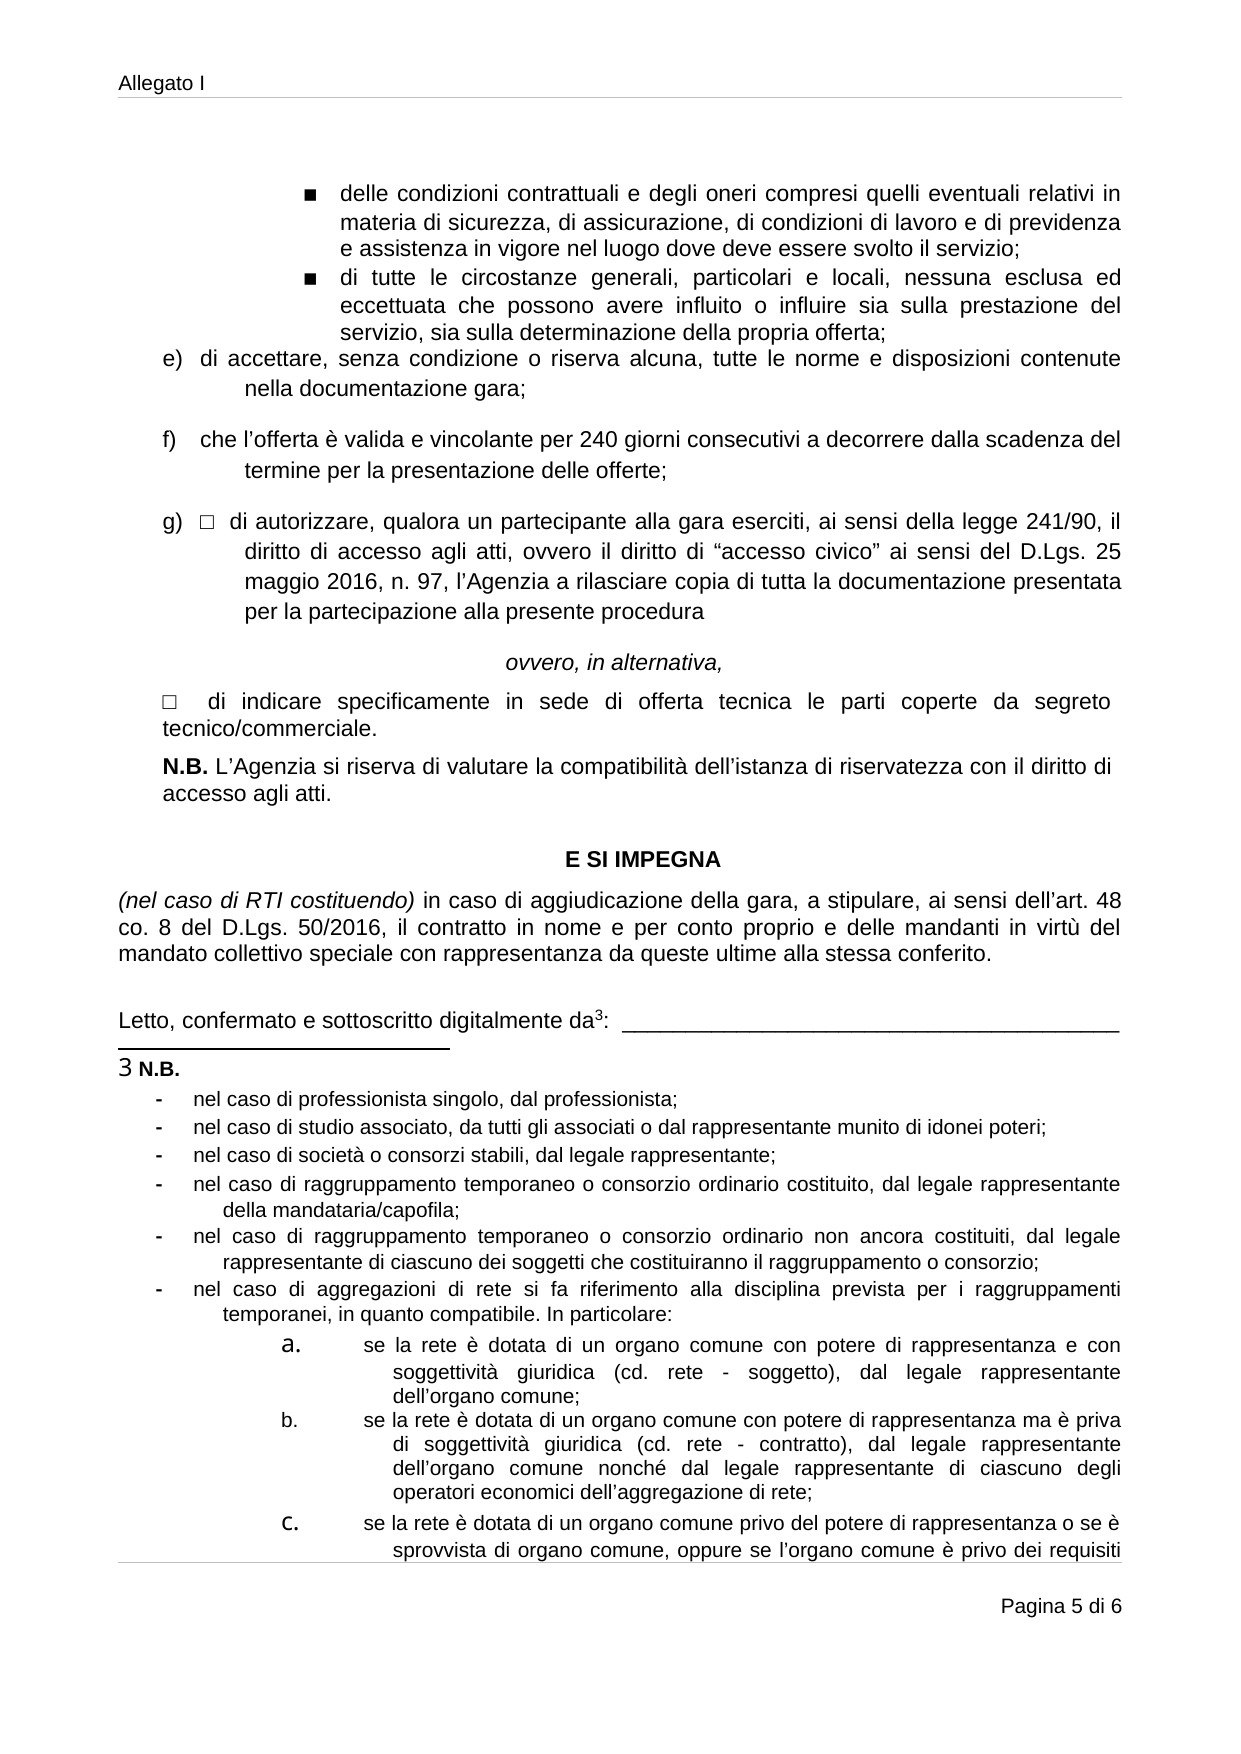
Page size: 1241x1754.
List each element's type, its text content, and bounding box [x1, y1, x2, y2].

text N.B. L’Agenzia si riserva di valutare la compatibilità dell’istanza di riservatezza con il diritto di accesso agli atti. [162, 753, 1113, 806]
text E SI IMPEGNA [170, 846, 1122, 873]
list nel caso di professionista singolo, dal professionista; [156, 1084, 1122, 1112]
list se la rete è dotata di un organo comune privo del potere di rappresentanza o se è sprovvista di organo comune, oppure se l’organo comune è privo dei requisiti [281, 1504, 1122, 1562]
list di accettare, senza condizione o riserva alcuna, tutte le norme e disposizioni contenute nella documentazione gara; [162, 345, 1122, 402]
list di tutte le circostanze generali, particolari e locali, nessuna esclusa ed eccettuata che possono avere influito o influire sia sulla prestazione del servizio, sia sulla determinazione della propria offerta; [302, 261, 1122, 345]
text (nel caso di RTI costituendo) in caso di aggiudicazione della gara, a stipulare, ai sensi dell’art. 48 co. 8 del D.Lgs. 50/2016, il contratto in nome e per conto proprio e delle mandanti in virtù del mandato collettivo speciale con rappresentanza da queste ultime alla stessa conferito. [118, 887, 1122, 966]
list □ di autorizzare, qualora un partecipante alla gara eserciti, ai sensi della legge 241/90, il diritto di accesso agli atti, ovvero il diritto di “accesso civico” ai sensi del D.Lgs. 25 maggio 2016, n. 97, l’Agenzia a rilasciare copia di tutta la documentazione presentata per la partecipazione alla presente procedura [162, 508, 1122, 624]
list nel caso di raggruppamento temporaneo o consorzio ordinario non ancora costituiti, dal legale rappresentante di ciascuno dei soggetti che costituiranno il raggruppamento o consorzio; [156, 1221, 1122, 1274]
text □ di indicare specificamente in sede di offerta tecnica le parti coperte da segreto tecnico/commerciale. [162, 688, 1113, 741]
text ovvero, in alternativa, [118, 649, 1113, 676]
list nel caso di studio associato, da tutti gli associati o dal rappresentante munito di idonei poteri; [156, 1112, 1122, 1141]
list se la rete è dotata di un organo comune con potere di rappresentanza e con soggettività giuridica (cd. rete - soggetto), dal legale rappresentante dell’organo comune; [281, 1326, 1122, 1408]
list nel caso di società o consorzi stabili, dal legale rappresentante; [156, 1141, 1122, 1169]
list nel caso di raggruppamento temporaneo o consorzio ordinario costituito, dal legale rappresentante della mandataria/capofila; [156, 1169, 1122, 1221]
list se la rete è dotata di un organo comune con potere di rappresentanza ma è priva di soggettività giuridica (cd. rete - contratto), dal legale rappresentante dell’organo comune nonché dal legale rappresentante di ciascuno degli operatori economici dell’aggregazione di rete; [281, 1408, 1122, 1504]
text Letto, confermato e sottoscritto digitalmente da: _______________________________________ [118, 1007, 1122, 1033]
list che l’offerta è valida e vincolante per 240 giorni consecutivi a decorrere dalla scadenza del termine per la presentazione delle offerte; [162, 426, 1122, 483]
list nel caso di aggregazioni di rete si fa riferimento alla disciplina prevista per i raggruppamenti temporanei, in quanto compatibile. In particolare: [156, 1274, 1122, 1326]
list delle condizioni contrattuali e degli oneri compresi quelli eventuali relativi in materia di sicurezza, di assicurazione, di condizioni di lavoro e di previdenza e assistenza in vigore nel luogo dove deve essere svolto il servizio; [302, 177, 1122, 261]
text N.B. [118, 1049, 1122, 1084]
